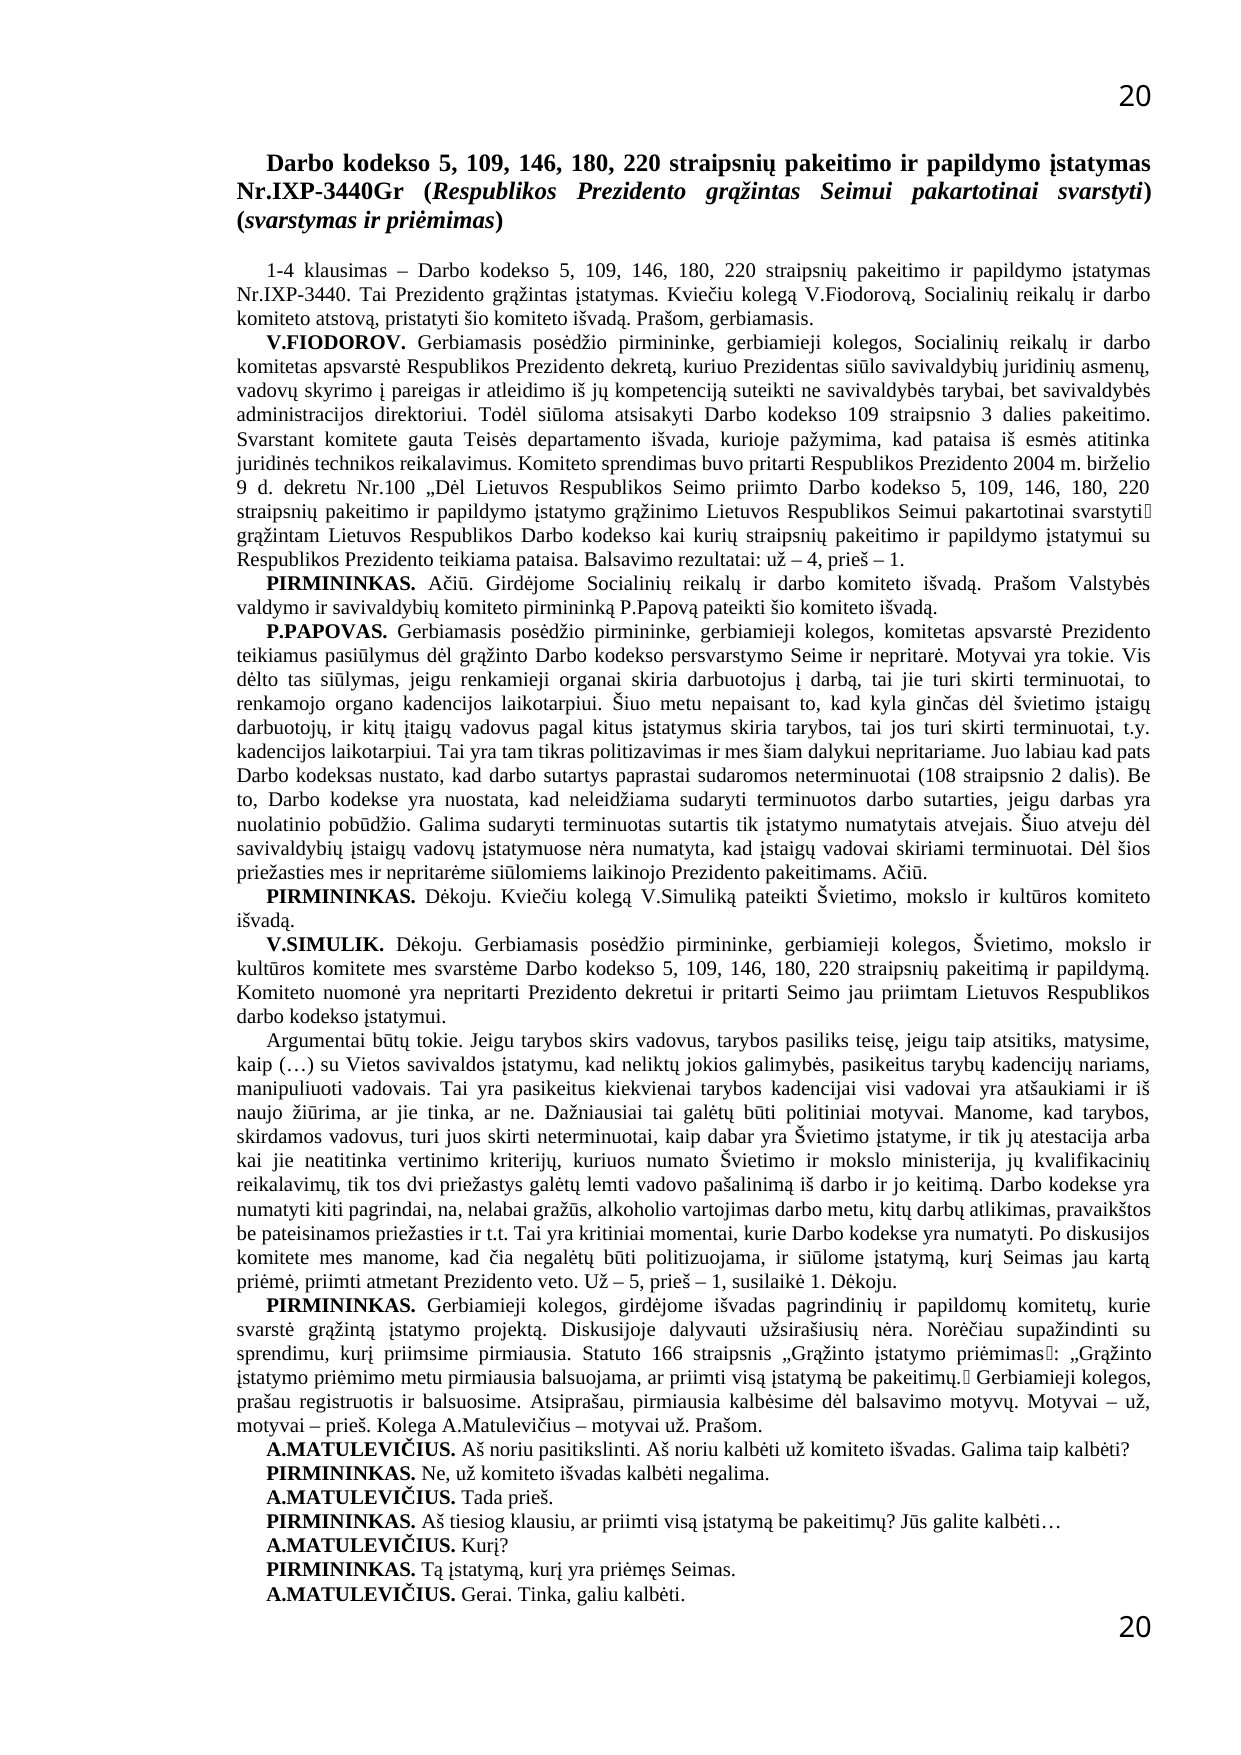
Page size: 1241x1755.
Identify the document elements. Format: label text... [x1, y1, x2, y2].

text A.MATULEVIČIUS. Kurį? [236, 1533, 1152, 1557]
text PIRMININKAS. Tą įstatymą, kurį yra priėmęs Seimas. [236, 1557, 1152, 1581]
text Argumentai būtų tokie. Jeigu tarybos skirs vadovus, tarybos pasiliks teisę, jeigu taip atsitiks, matysime, kaip (…) su Vietos savivaldos įstatymu, kad neliktų jokios galimybės, pasikeitus tarybų kadencijų nariams, manipuliuoti vadovais. Tai yra pasikeitus kiekvienai tarybos kadencijai visi vadovai yra atšaukiami ir iš naujo žiūrima, ar jie tinka, ar ne. Dažniausiai tai galėtų būti politiniai motyvai. Manome, kad tarybos, skirdamos vadovus, turi juos skirti neterminuotai, kaip dabar yra Švietimo įstatyme, ir tik jų atestacija arba kai jie neatitinka vertinimo kriterijų, kuriuos numato Švietimo ir mokslo ministerija, jų kvalifikacinių reikalavimų, tik tos dvi priežastys galėtų lemti vadovo pašalinimą iš darbo ir jo keitimą. Darbo kodekse yra numatyti kiti pagrindai, na, nelabai gražūs, alkoholio vartojimas darbo metu, kitų darbų atlikimas, pravaikštos be pateisinamos priežasties ir t.t. Tai yra kritiniai momentai, kurie Darbo kodekse yra numatyti. Po diskusijos komitete mes manome, kad čia negalėtų būti politizuojama, ir siūlome įstatymą, kurį Seimas jau kartą priėmė, priimti atmetant Prezidento veto. Už – 5, prieš – 1, susilaikė 1. Dėkoju. [236, 1028, 1152, 1293]
text P.PAPOVAS. Gerbiamasis posėdžio pirmininke, gerbiamieji kolegos, komitetas apsvarstė Prezidento teikiamus pasiūlymus dėl grąžinto Darbo kodekso persvarstymo Seime ir nepritarė. Motyvai yra tokie. Vis dėlto tas siūlymas, jeigu renkamieji organai skiria darbuotojus į darbą, tai jie turi skirti terminuotai, to renkamojo organo kadencijos laikotarpiui. Šiuo metu nepaisant to, kad kyla ginčas dėl švietimo įstaigų darbuotojų, ir kitų įtaigų vadovus pagal kitus įstatymus skiria tarybos, tai jos turi skirti terminuotai, t.y. kadencijos laikotarpiui. Tai yra tam tikras politizavimas ir mes šiam dalykui nepritariame. Juo labiau kad pats Darbo kodeksas nustato, kad darbo sutartys paprastai sudaromos neterminuotai (108 straipsnio 2 dalis). Be to, Darbo kodekse yra nuostata, kad neleidžiama sudaryti terminuotos darbo sutarties, jeigu darbas yra nuolatinio pobūdžio. Galima sudaryti terminuotas sutartis tik įstatymo numatytais atvejais. Šiuo atveju dėl savivaldybių įstaigų vadovų įstatymuose nėra numatyta, kad įstaigų vadovai skiriami terminuotai. Dėl šios priežasties mes ir nepritarėme siūlomiems laikinojo Prezidento pakeitimams. Ačiū. [236, 619, 1152, 884]
text Darbo kodekso 5, 109, 146, 180, 220 straipsnių pakeitimo ir papildymo įstatymas Nr.IXP-3440Gr (Respublikos Prezidento grąžintas Seimui pakartotinai svarstyti) (svarstymas ir priėmimas) [236, 148, 1152, 234]
text PIRMININKAS. Gerbiamieji kolegos, girdėjome išvadas pagrindinių ir papildomų komitetų, kurie svarstė grąžintą įstatymo projektą. Diskusijoje dalyvauti užsirašiusių nėra. Norėčiau supažindinti su sprendimu, kurį priimsime pirmiausia. Statuto 166 straipsnis „Grąžinto įstatymo priėmimas: „Grąžinto įstatymo priėmimo metu pirmiausia balsuojama, ar priimti visą įstatymą be pakeitimų. Gerbiamieji kolegos, prašau registruotis ir balsuosime. Atsiprašau, pirmiausia kalbėsime dėl balsavimo motyvų. Motyvai – už, motyvai – prieš. Kolega A.Matulevičius – motyvai už. Prašom. [236, 1293, 1152, 1437]
text A.MATULEVIČIUS. Tada prieš. [236, 1485, 1152, 1509]
text V.SIMULIK. Dėkoju. Gerbiamasis posėdžio pirmininke, gerbiamieji kolegos, Švietimo, mokslo ir kultūros komitete mes svarstėme Darbo kodekso 5, 109, 146, 180, 220 straipsnių pakeitimą ir papildymą. Komiteto nuomonė yra nepritarti Prezidento dekretui ir pritarti Seimo jau priimtam Lietuvos Respublikos darbo kodekso įstatymui. [236, 932, 1152, 1028]
text PIRMININKAS. Dėkoju. Kviečiu kolegą V.Simuliką pateikti Švietimo, mokslo ir kultūros komiteto išvadą. [236, 884, 1152, 932]
text V.FIODOROV. Gerbiamasis posėdžio pirmininke, gerbiamieji kolegos, Socialinių reikalų ir darbo komitetas apsvarstė Respublikos Prezidento dekretą, kuriuo Prezidentas siūlo savivaldybių juridinių asmenų, vadovų skyrimo į pareigas ir atleidimo iš jų kompetenciją suteikti ne savivaldybės tarybai, bet savivaldybės administracijos direktoriui. Todėl siūloma atsisakyti Darbo kodekso 109 straipsnio 3 dalies pakeitimo. Svarstant komitete gauta Teisės departamento išvada, kurioje pažymima, kad pataisa iš esmės atitinka juridinės technikos reikalavimus. Komiteto sprendimas buvo pritarti Respublikos Prezidento 2004 m. birželio 9 d. dekretu Nr.100 „Dėl Lietuvos Respublikos Seimo priimto Darbo kodekso 5, 109, 146, 180, 220 straipsnių pakeitimo ir papildymo įstatymo grąžinimo Lietuvos Respublikos Seimui pakartotinai svarstyti grąžintam Lietuvos Respublikos Darbo kodekso kai kurių straipsnių pakeitimo ir papildymo įstatymui su Respublikos Prezidento teikiama pataisa. Balsavimo rezultatai: už – 4, prieš – 1. [236, 330, 1152, 571]
text 1-4 klausimas – Darbo kodekso 5, 109, 146, 180, 220 straipsnių pakeitimo ir papildymo įstatymas Nr.IXP-3440. Tai Prezidento grąžintas įstatymas. Kviečiu kolegą V.Fiodorovą, Socialinių reikalų ir darbo komiteto atstovą, pristatyti šio komiteto išvadą. Prašom, gerbiamasis. [236, 258, 1152, 330]
text PIRMININKAS. Aš tiesiog klausiu, ar priimti visą įstatymą be pakeitimų? Jūs galite kalbėti… [236, 1509, 1152, 1533]
text PIRMININKAS. Ačiū. Girdėjome Socialinių reikalų ir darbo komiteto išvadą. Prašom Valstybės valdymo ir savivaldybių komiteto pirmininką P.Papovą pateikti šio komiteto išvadą. [236, 571, 1152, 619]
text PIRMININKAS. Ne, už komiteto išvadas kalbėti negalima. [236, 1461, 1152, 1485]
text A.MATULEVIČIUS. Aš noriu pasitikslinti. Aš noriu kalbėti už komiteto išvadas. Galima taip kalbėti? [236, 1437, 1152, 1461]
text A.MATULEVIČIUS. Gerai. Tinka, galiu kalbėti. [236, 1581, 1152, 1606]
